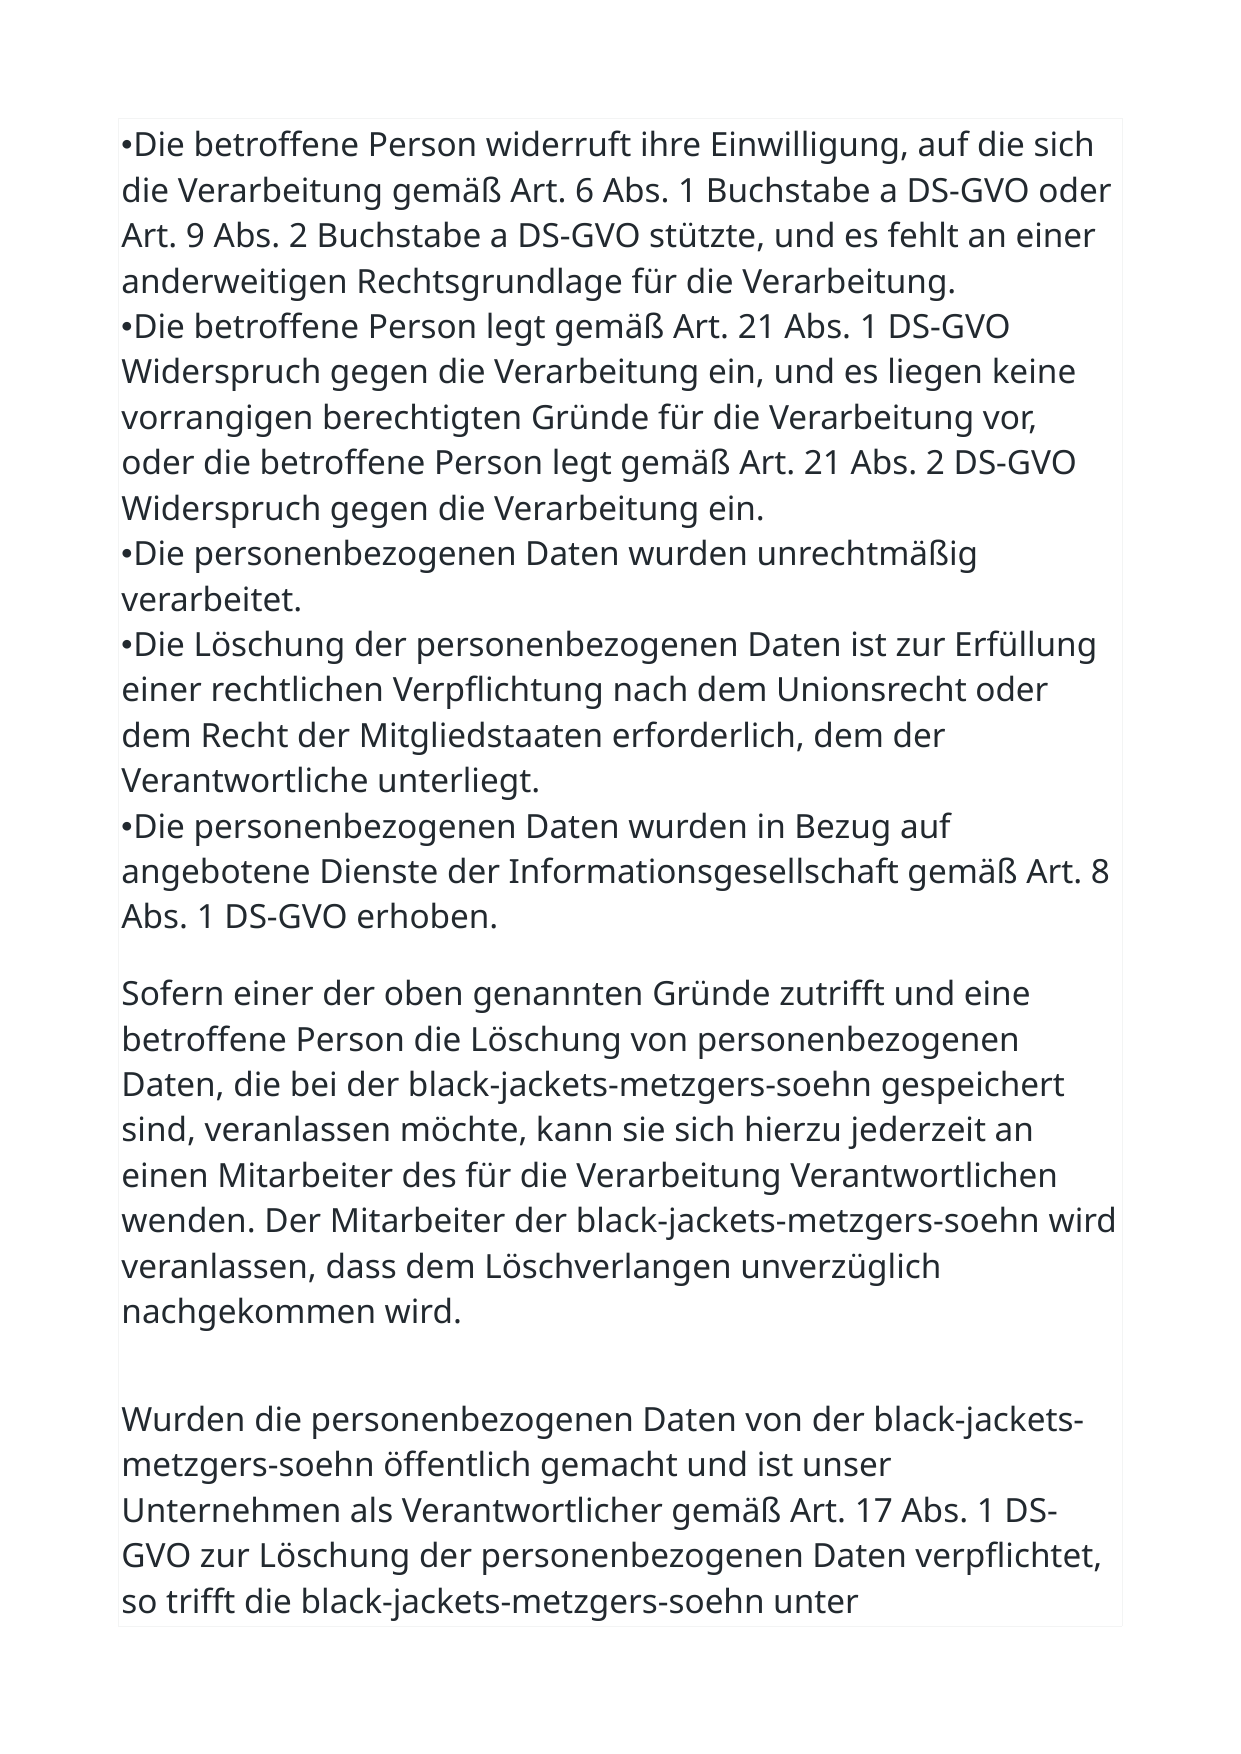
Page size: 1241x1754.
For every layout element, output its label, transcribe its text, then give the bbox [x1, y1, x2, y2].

list Die Löschung der personenbezogenen Daten ist zur Erfüllung einer rechtlichen Verpflichtung nach dem Unionsrecht oder dem Recht der Mitgliedstaaten erforderlich, dem der Verantwortliche unterliegt. [119, 618, 1122, 799]
list Die betroffene Person legt gemäß Art. 21 Abs. 1 DS-GVO Widerspruch gegen die Verarbeitung ein, und es liegen keine vorrangigen berechtigten Gründe für die Verarbeitung vor, oder die betroffene Person legt gemäß Art. 21 Abs. 2 DS-GVO Widerspruch gegen die Verarbeitung ein. [119, 300, 1122, 527]
list Wurden die personenbezogenen Daten von der black-jackets-metzgers-soehn öffentlich gemacht und ist unser Unternehmen als Verantwortlicher gemäß Art. 17 Abs. 1 DS-GVO zur Löschung der personenbezogenen Daten verpflichtet, so trifft die black-jackets-metzgers-soehn unter [119, 1393, 1122, 1626]
list Sofern einer der oben genannten Gründe zutrifft und eine betroffene Person die Löschung von personenbezogenen Daten, die bei der black-jackets-metzgers-soehn gespeichert sind, veranlassen möchte, kann sie sich hierzu jederzeit an einen Mitarbeiter des für die Verarbeitung Verantwortlichen wenden. Der Mitarbeiter der black-jackets-metzgers-soehn wird veranlassen, dass dem Löschverlangen unverzüglich nachgekommen wird. [119, 967, 1122, 1333]
list Die personenbezogenen Daten wurden unrechtmäßig verarbeitet. [119, 527, 1122, 618]
list Die personenbezogenen Daten wurden in Bezug auf angebotene Dienste der Informationsgesellschaft gemäß Art. 8 Abs. 1 DS-GVO erhoben. [119, 799, 1122, 939]
list Die betroffene Person widerruft ihre Einwilligung, auf die sich die Verarbeitung gemäß Art. 6 Abs. 1 Buchstabe a DS-GVO oder Art. 9 Abs. 2 Buchstabe a DS-GVO stützte, und es fehlt an einer anderweitigen Rechtsgrundlage für die Verarbeitung. [119, 119, 1122, 300]
